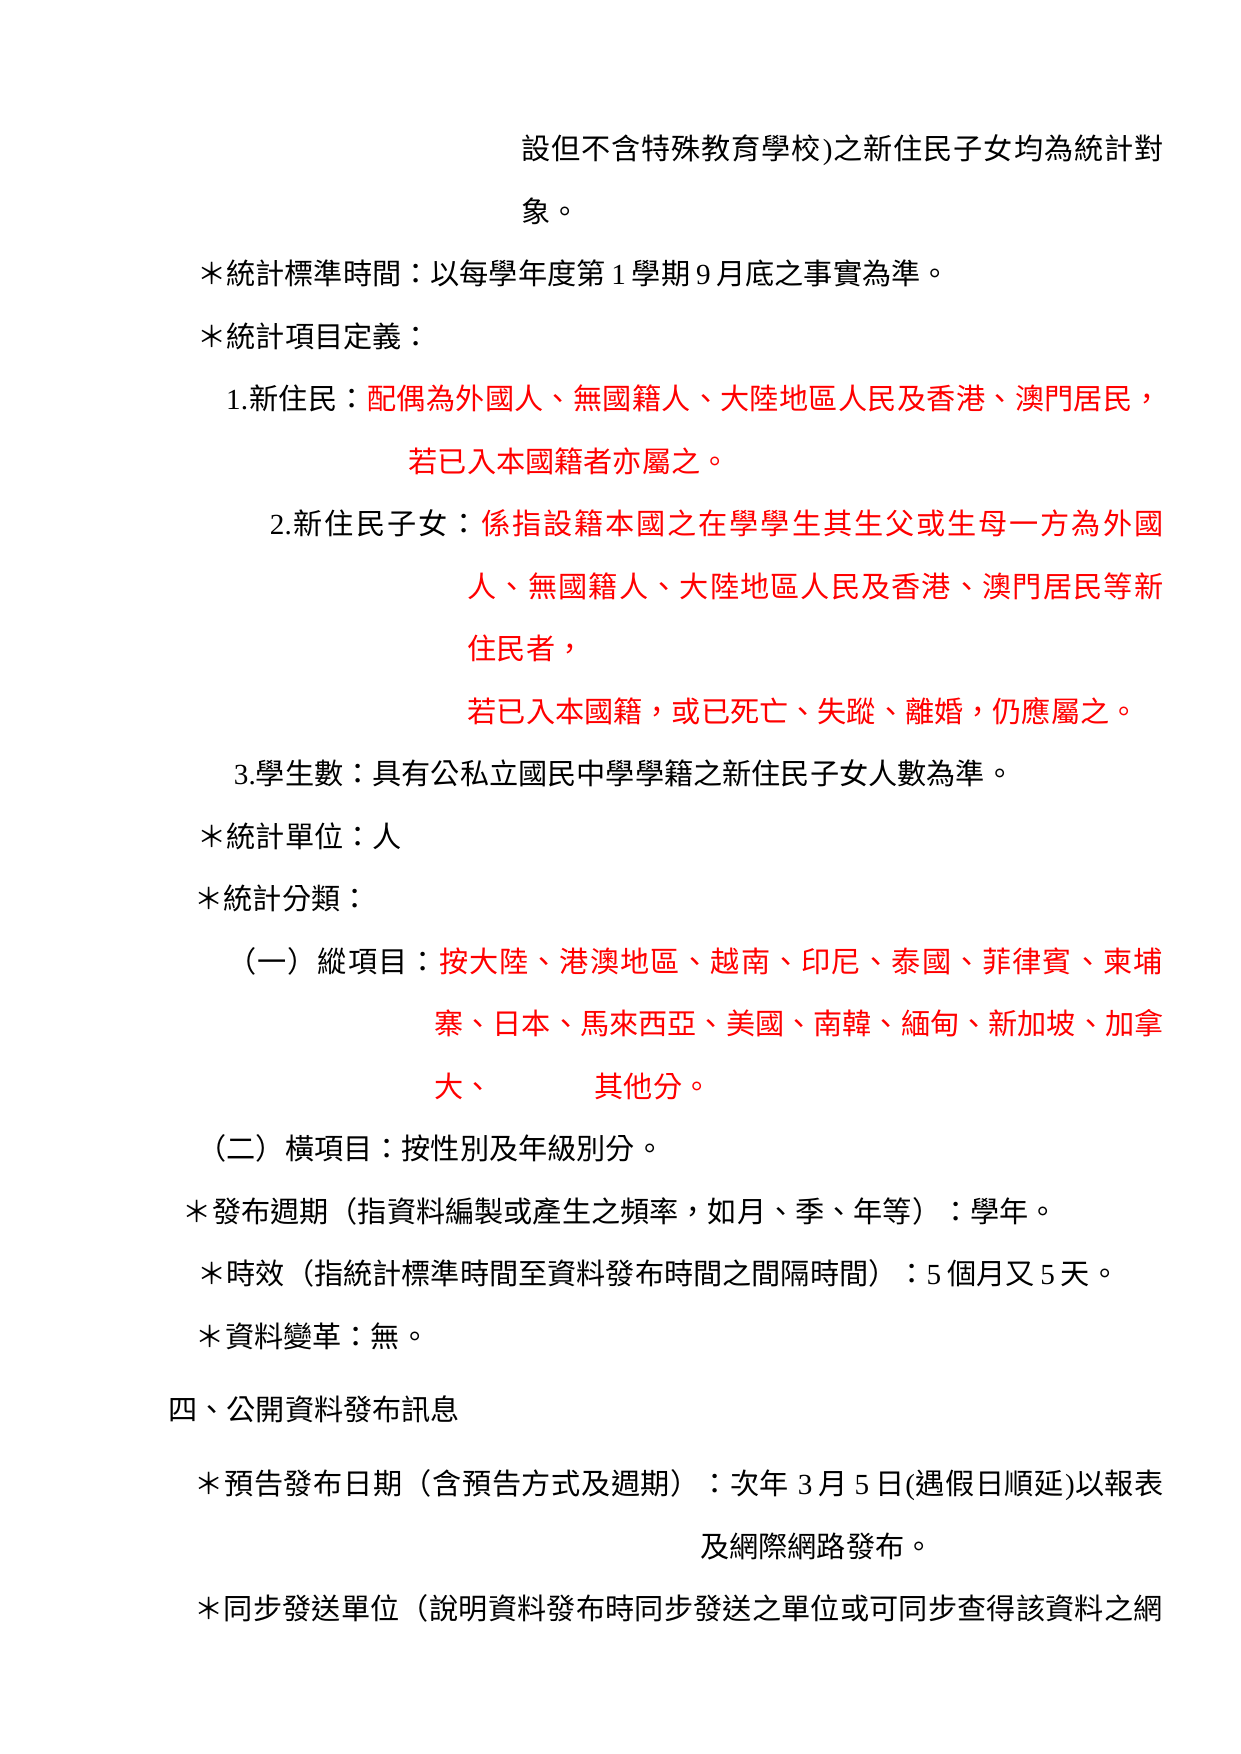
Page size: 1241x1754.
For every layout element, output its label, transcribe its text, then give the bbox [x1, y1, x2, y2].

table_header 設但不含特殊教育學校)之新住民子女均為統計對象。 ＊統計標準時間：以每學年度第1學期9月底之事實為準。 ＊統計項目定義： 1.新住民：配偶為外國人、無國籍人、大陸地區人民及香港、澳門居民，若已入本國籍者亦屬之。 2.新住民子女：係指設籍本國之在學學生其生父或生母一方為外國人、無國籍人、大陸地區人民及香港、澳門居民等新住民者， 若已入本國籍，或已死亡、失蹤、離婚，仍應屬之。 3.學生數：具有公私立國民中學學籍之新住民子女人數為準。 ＊統計單位：人 ＊統計分類： （一）縱項目：按大陸、港澳地區、越南、印尼、泰國、菲律賓、柬埔寨、日本、馬來西亞、美國、南韓、緬甸、新加坡、加拿大、 其他分。 （二）橫項目：按性別及年級別分。 ＊發布週期（指資料編製或產生之頻率，如月、季、年等）：學年。 ＊時效（指統計標準時間至資料發布時間之間隔時間）：5個月又5天。 ＊資料變革：無。 四、公開資料發布訊息 ＊預告發布日期（含預告方式及週期）：次年3月5日(遇假日順延)以報表及網際網路發布。 ＊同步發送單位（說明資料發布時同步發送之單位或可同步查得該資料之網 [157, 105, 1193, 1628]
